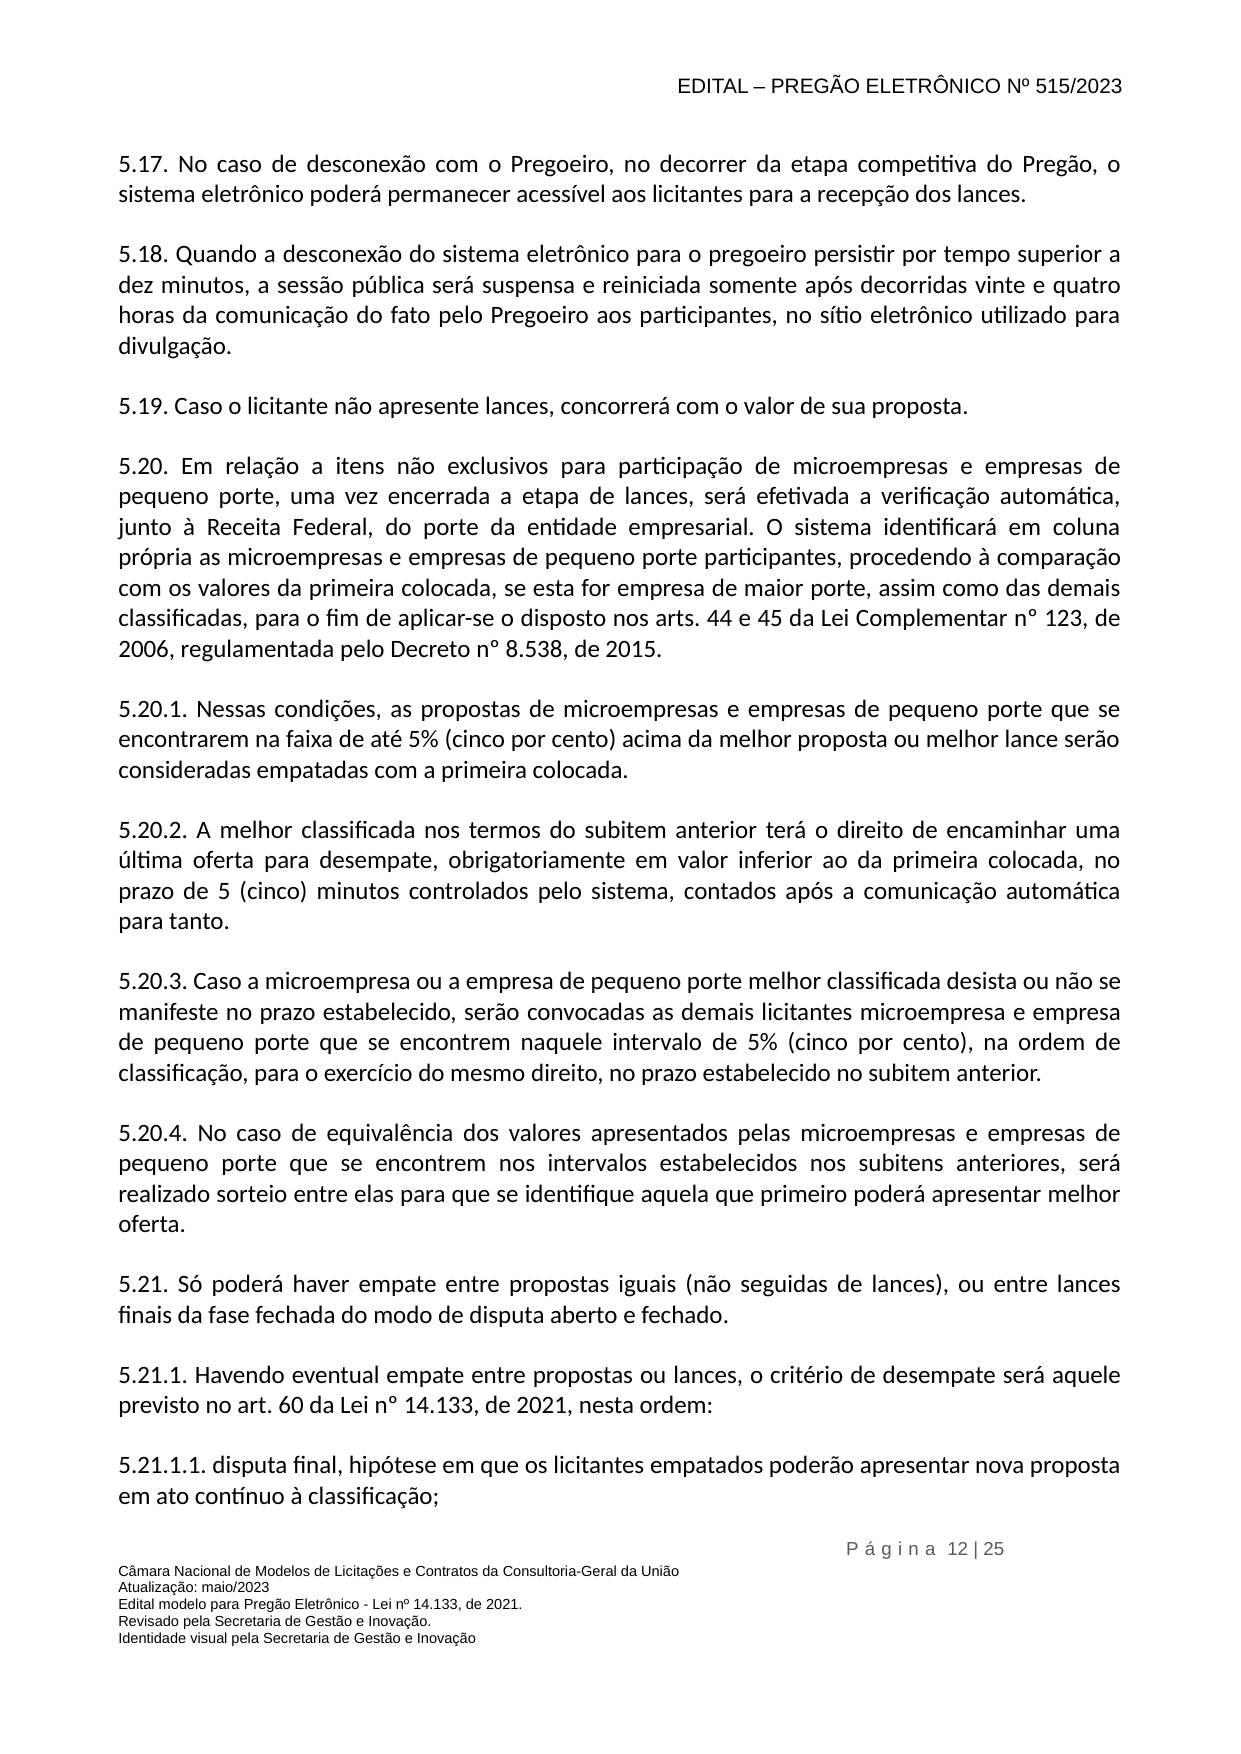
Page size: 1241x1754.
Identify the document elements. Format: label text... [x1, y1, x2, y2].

text 5.20.3. Caso a microempresa ou a empresa de pequeno porte melhor classificada desista ou não se manifeste no prazo estabelecido, serão convocadas as demais licitantes microempresa e empresa de pequeno porte que se encontrem naquele intervalo de 5% (cinco por cento), na ordem de classificação, para o exercício do mesmo direito, no prazo estabelecido no subitem anterior. [118, 966, 1122, 1088]
text 5.19. Caso o licitante não apresente lances, concorrerá com o valor de sua proposta. [118, 390, 1122, 420]
text 5.20.2. A melhor classificada nos termos do subitem anterior terá o direito de encaminhar uma última oferta para desempate, obrigatoriamente em valor inferior ao da primeira colocada, no prazo de 5 (cinco) minutos controlados pelo sistema, contados após a comunicação automática para tanto. [118, 814, 1122, 936]
text 5.18. Quando a desconexão do sistema eletrônico para o pregoeiro persistir por tempo superior a dez minutos, a sessão pública será suspensa e reiniciada somente após decorridas vinte e quatro horas da comunicação do fato pelo Pregoeiro aos participantes, no sítio eletrônico utilizado para divulgação. [118, 238, 1122, 360]
text 5.20. Em relação a itens não exclusivos para participação de microempresas e empresas de pequeno porte, uma vez encerrada a etapa de lances, será efetivada a verificação automática, junto à Receita Federal, do porte da entidade empresarial. O sistema identificará em coluna própria as microempresas e empresas de pequeno porte participantes, procedendo à comparação com os valores da primeira colocada, se esta for empresa de maior porte, assim como das demais classificadas, para o fim de aplicar-se o disposto nos arts. 44 e 45 da Lei Complementar nº 123, de 2006, regulamentada pelo Decreto nº 8.538, de 2015. [118, 450, 1122, 663]
text 5.20.1. Nessas condições, as propostas de microempresas e empresas de pequeno porte que se encontrarem na faixa de até 5% (cinco por cento) acima da melhor proposta ou melhor lance serão consideradas empatadas com a primeira colocada. [118, 693, 1122, 784]
text 5.20.4. No caso de equivalência dos valores apresentados pelas microempresas e empresas de pequeno porte que se encontrem nos intervalos estabelecidos nos subitens anteriores, será realizado sorteio entre elas para que se identifique aquela que primeiro poderá apresentar melhor oferta. [118, 1117, 1122, 1239]
text 5.21.1.1. disputa final, hipótese em que os licitantes empatados poderão apresentar nova proposta em ato contínuo à classificação; [118, 1450, 1122, 1511]
text 5.17. No caso de desconexão com o Pregoeiro, no decorrer da etapa competitiva do Pregão, o sistema eletrônico poderá permanecer acessível aos licitantes para a recepção dos lances. [118, 148, 1122, 209]
text 5.21. Só poderá haver empate entre propostas iguais (não seguidas de lances), ou entre lances finais da fase fechada do modo de disputa aberto e fechado. [118, 1269, 1122, 1330]
text 5.21.1. Havendo eventual empate entre propostas ou lances, o critério de desempate será aquele previsto no art. 60 da Lei nº 14.133, de 2021, nesta ordem: [118, 1359, 1122, 1420]
